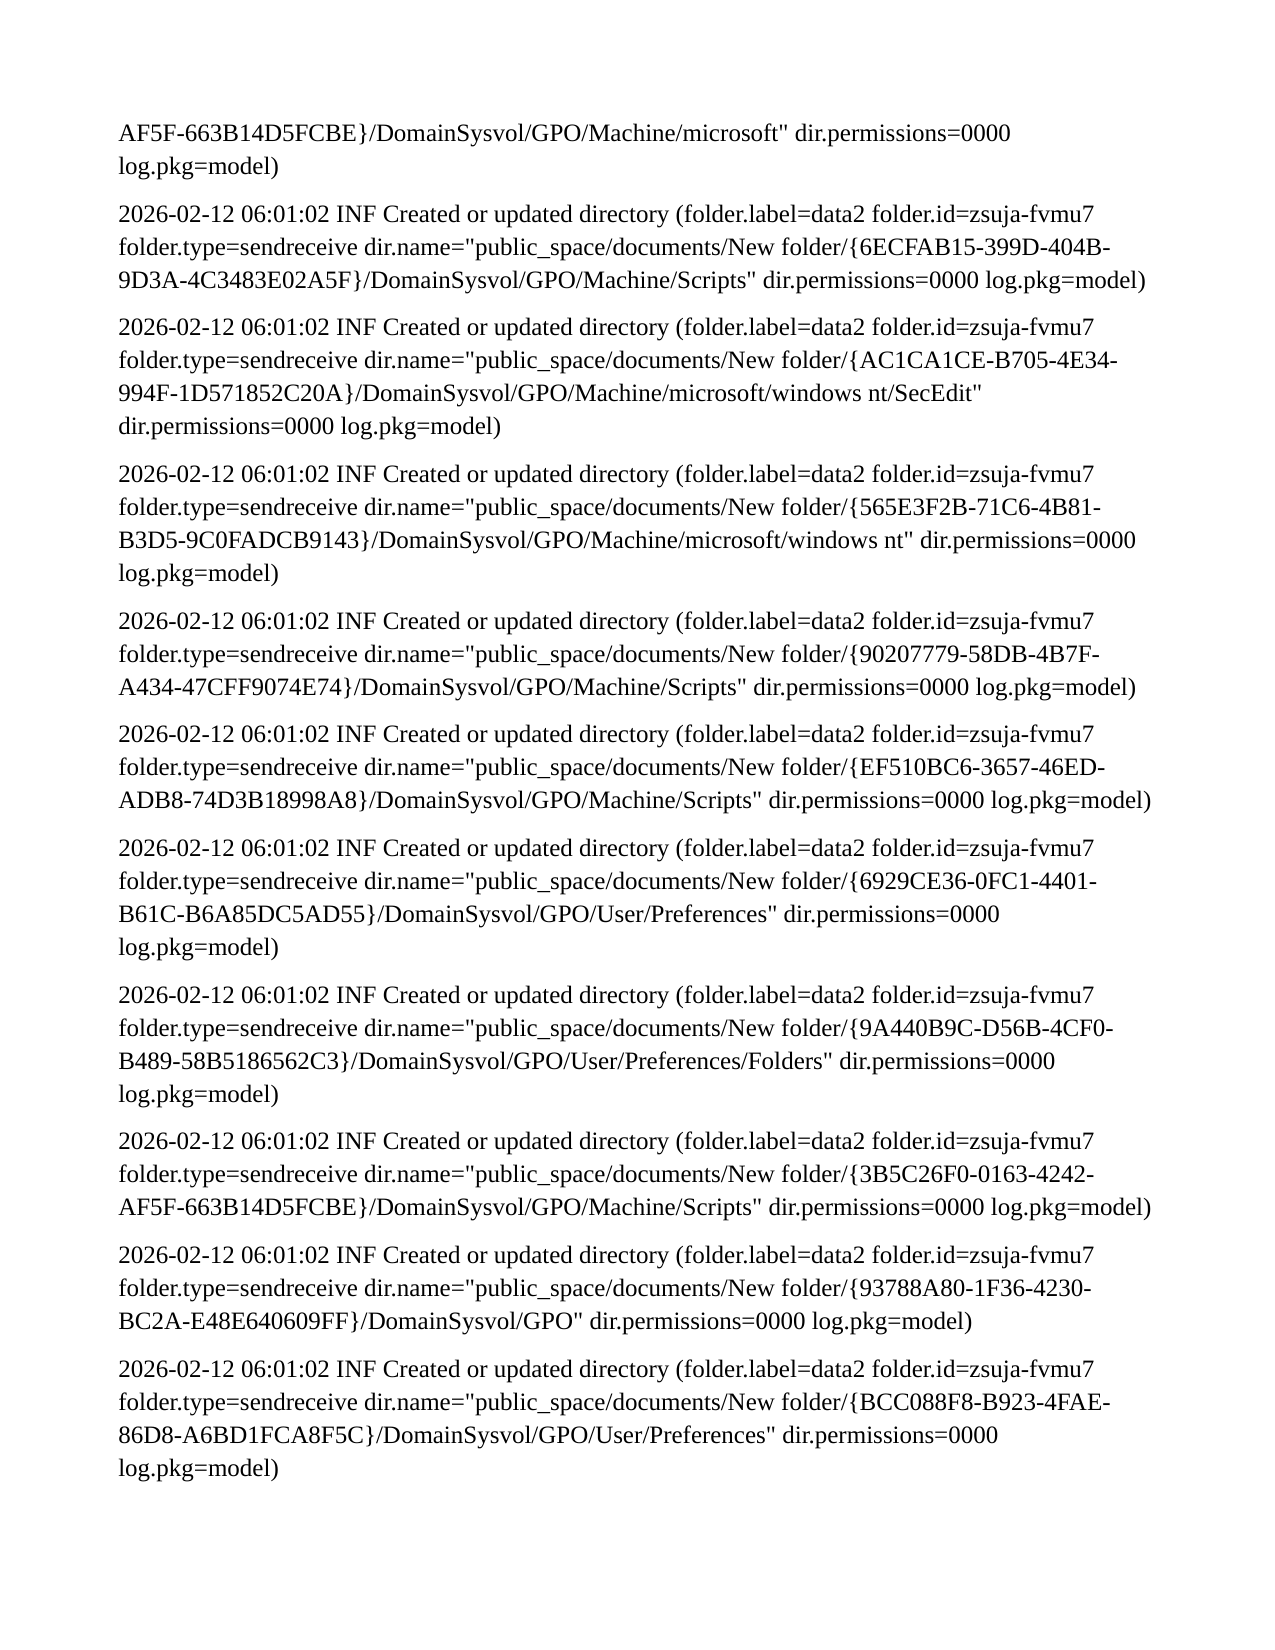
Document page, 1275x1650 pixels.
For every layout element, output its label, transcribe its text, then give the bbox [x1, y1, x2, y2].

text 2026-02-12 06:01:02 INF Created or updated directory (folder.label=data2 folder.id=zsuja-fvmu7 folder.type=sendreceive dir.name="public_space/documents/New folder/{90207779-58DB-4B7F-A434-47CFF9074E74}/DomainSysvol/GPO/Machine/Scripts" dir.permissions=0000 log.pkg=model) [118, 606, 1157, 701]
text 2026-02-12 06:01:02 INF Created or updated directory (folder.label=data2 folder.id=zsuja-fvmu7 folder.type=sendreceive dir.name="public_space/documents/New folder/{AC1CA1CE-B705-4E34-994F-1D571852C20A}/DomainSysvol/GPO/Machine/microsoft/windows nt/SecEdit" dir.permissions=0000 log.pkg=model) [118, 312, 1157, 440]
text 2026-02-12 06:01:02 INF Created or updated directory (folder.label=data2 folder.id=zsuja-fvmu7 folder.type=sendreceive dir.name="public_space/documents/New folder/{3B5C26F0-0163-4242-AF5F-663B14D5FCBE}/DomainSysvol/GPO/Machine/Scripts" dir.permissions=0000 log.pkg=model) [118, 1126, 1157, 1221]
text 2026-02-12 06:01:02 INF Created or updated directory (folder.label=data2 folder.id=zsuja-fvmu7 folder.type=sendreceive dir.name="public_space/documents/New folder/{6929CE36-0FC1-4401-B61C-B6A85DC5AD55}/DomainSysvol/GPO/User/Preferences" dir.permissions=0000 log.pkg=model) [118, 833, 1157, 961]
text 2026-02-12 06:01:02 INF Created or updated directory (folder.label=data2 folder.id=zsuja-fvmu7 folder.type=sendreceive dir.name="public_space/documents/New folder/{565E3F2B-71C6-4B81-B3D5-9C0FADCB9143}/DomainSysvol/GPO/Machine/microsoft/windows nt" dir.permissions=0000 log.pkg=model) [118, 459, 1157, 587]
text 2026-02-12 06:01:02 INF Created or updated directory (folder.label=data2 folder.id=zsuja-fvmu7 folder.type=sendreceive dir.name="public_space/documents/New folder/{9A440B9C-D56B-4CF0-B489-58B5186562C3}/DomainSysvol/GPO/User/Preferences/Folders" dir.permissions=0000 log.pkg=model) [118, 980, 1157, 1107]
text 2026-02-12 06:01:02 INF Created or updated directory (folder.label=data2 folder.id=zsuja-fvmu7 folder.type=sendreceive dir.name="public_space/documents/New folder/{6ECFAB15-399D-404B-9D3A-4C3483E02A5F}/DomainSysvol/GPO/Machine/Scripts" dir.permissions=0000 log.pkg=model) [118, 199, 1157, 293]
text 2026-02-12 06:01:02 INF Created or updated directory (folder.label=data2 folder.id=zsuja-fvmu7 folder.type=sendreceive dir.name="public_space/documents/New folder/{EF510BC6-3657-46ED-ADB8-74D3B18998A8}/DomainSysvol/GPO/Machine/Scripts" dir.permissions=0000 log.pkg=model) [118, 719, 1157, 814]
text 2026-02-12 06:01:02 INF Created or updated directory (folder.label=data2 folder.id=zsuja-fvmu7 folder.type=sendreceive dir.name="public_space/documents/New folder/{BCC088F8-B923-4FAE-86D8-A6BD1FCA8F5C}/DomainSysvol/GPO/User/Preferences" dir.permissions=0000 log.pkg=model) [118, 1354, 1157, 1481]
text 2026-02-12 06:01:02 INF Created or updated directory (folder.label=data2 folder.id=zsuja-fvmu7 folder.type=sendreceive dir.name="public_space/documents/New folder/{93788A80-1F36-4230-BC2A-E48E640609FF}/DomainSysvol/GPO" dir.permissions=0000 log.pkg=model) [118, 1240, 1157, 1335]
text AF5F-663B14D5FCBE}/DomainSysvol/GPO/Machine/microsoft" dir.permissions=0000 log.pkg=model) [118, 118, 1157, 180]
